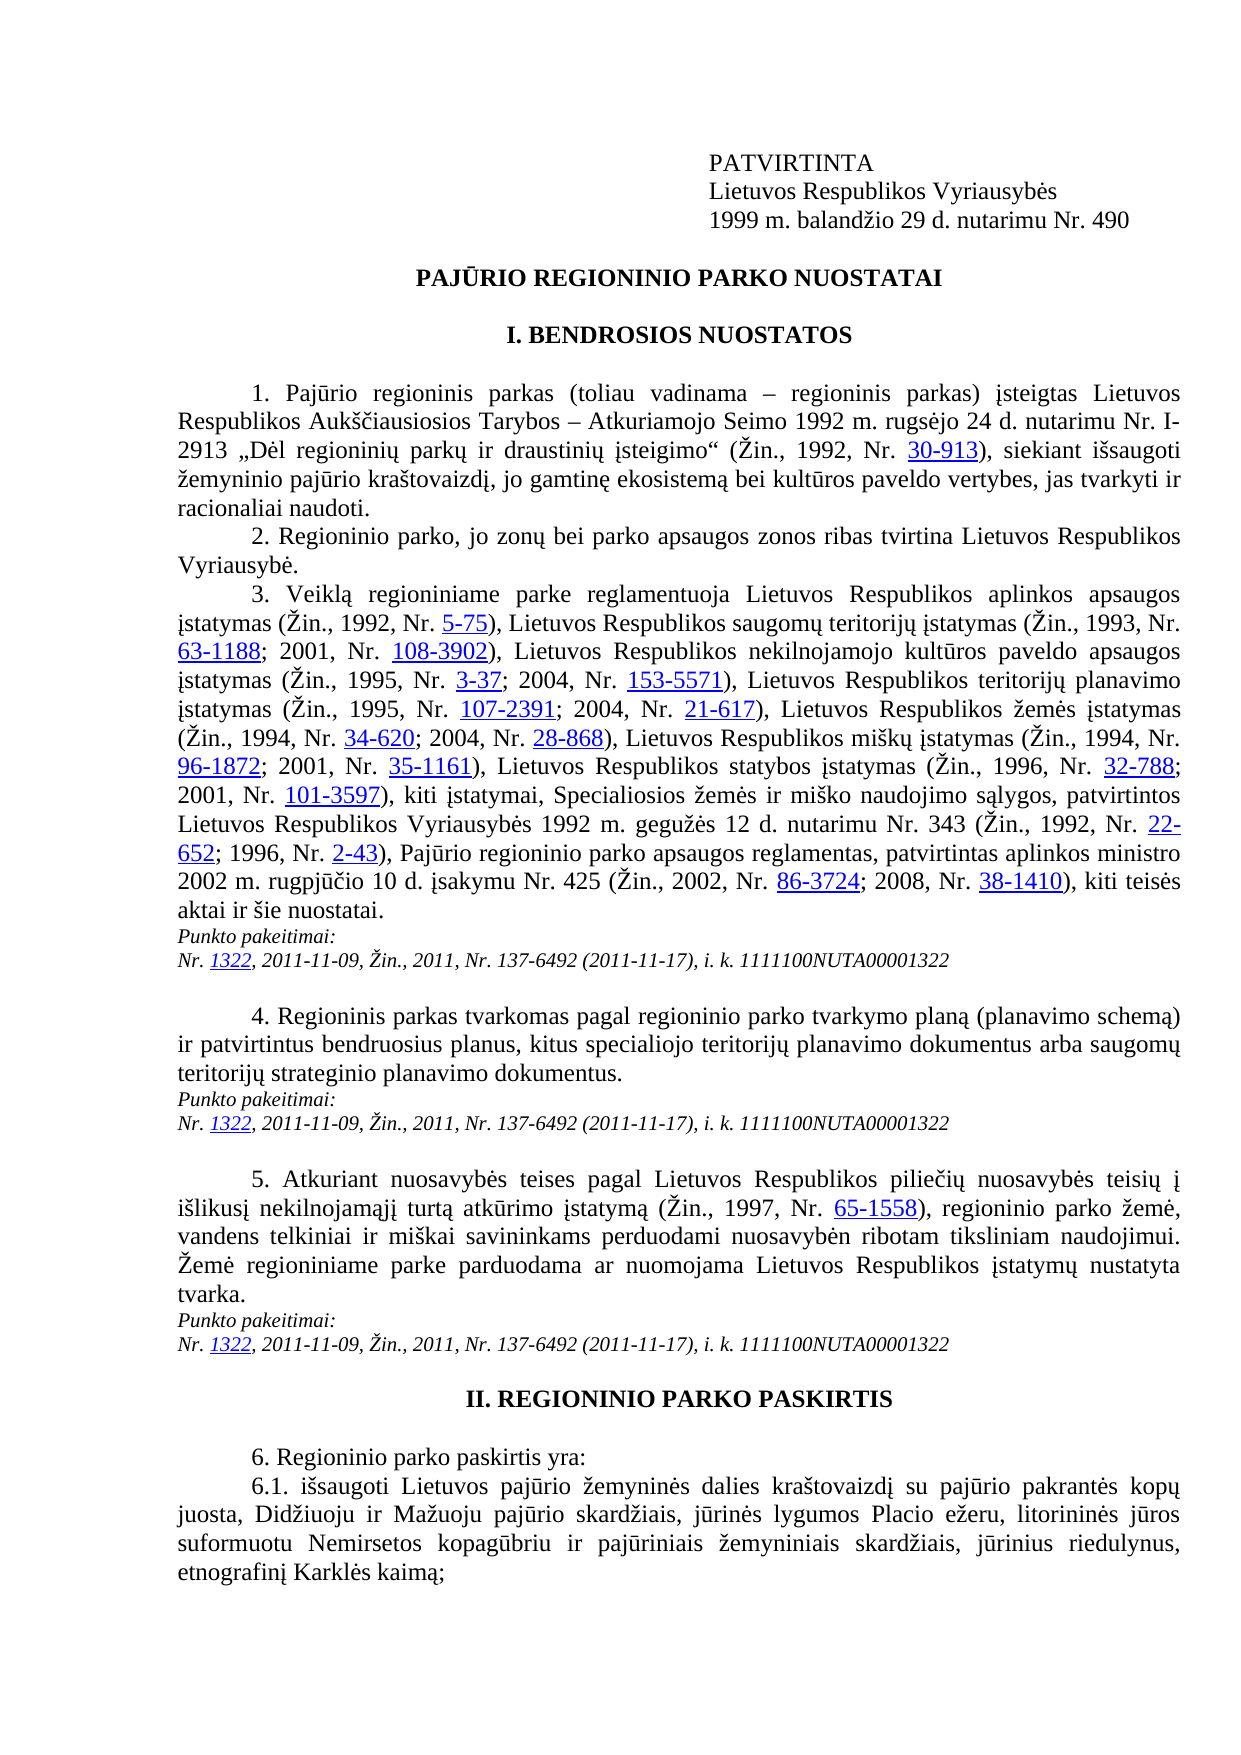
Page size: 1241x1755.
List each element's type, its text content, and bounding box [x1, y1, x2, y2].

text Punkto pakeitimai: [177, 1308, 1181, 1332]
text Nr. 1322, 2011-11-09, Žin., 2011, Nr. 137-6492 (2011-11-17), i. k. 1111100NUTA00001322 [177, 1111, 1181, 1135]
text Punkto pakeitimai: [177, 924, 1181, 948]
text 5. Atkuriant nuosavybės teises pagal Lietuvos Respublikos piliečių nuosavybės teisių į išlikusį nekilnojamąjį turtą atkūrimo įstatymą (Žin., 1997, Nr. 65-1558), regioninio parko žemė, vandens telkiniai ir miškai savininkams perduodami nuosavybėn ribotam tiksliniam naudojimui. Žemė regioniniame parke parduodama ar nuomojama Lietuvos Respublikos įstatymų nustatyta tvarka. [177, 1164, 1181, 1308]
text 6. Regioninio parko paskirtis yra: [177, 1442, 1181, 1471]
subtitle I. BENDROSIOS NUOSTATOS [177, 320, 1181, 349]
text Pajūrio REGIONINIO PARKO NUOSTATAI [177, 263, 1181, 291]
text Nr. 1322, 2011-11-09, Žin., 2011, Nr. 137-6492 (2011-11-17), i. k. 1111100NUTA00001322 [177, 1332, 1181, 1356]
text Nr. 1322, 2011-11-09, Žin., 2011, Nr. 137-6492 (2011-11-17), i. k. 1111100NUTA00001322 [177, 948, 1181, 972]
text Punkto pakeitimai: [177, 1087, 1181, 1111]
text 4. Regioninis parkas tvarkomas pagal regioninio parko tvarkymo planą (planavimo schemą) ir patvirtintus bendruosius planus, kitus specialiojo teritorijų planavimo dokumentus arba saugomų teritorijų strateginio planavimo dokumentus. [177, 1001, 1181, 1087]
text 6.1. išsaugoti Lietuvos pajūrio žemyninės dalies kraštovaizdį su pajūrio pakrantės kopų juosta, Didžiuoju ir Mažuoju pajūrio skardžiais, jūrinės lygumos Placio ežeru, litorininės jūros suformuotu Nemirsetos kopagūbriu ir pajūriniais žemyniniais skardžiais, jūrinius riedulynus, etnografinį Karklės kaimą; [177, 1471, 1181, 1586]
text 2. Regioninio parko, jo zonų bei parko apsaugos zonos ribas tvirtina Lietuvos Respublikos Vyriausybė. [177, 521, 1181, 579]
text 3. Veiklą regioniniame parke reglamentuoja Lietuvos Respublikos aplinkos apsaugos įstatymas (Žin., 1992, Nr. 5-75), Lietuvos Respublikos saugomų teritorijų įstatymas (Žin., 1993, Nr. 63-1188; 2001, Nr. 108-3902), Lietuvos Respublikos nekilnojamojo kultūros paveldo apsaugos įstatymas (Žin., 1995, Nr. 3-37; 2004, Nr. 153-5571), Lietuvos Respublikos teritorijų planavimo įstatymas (Žin., 1995, Nr. 107-2391; 2004, Nr. 21-617), Lietuvos Respublikos žemės įstatymas (Žin., 1994, Nr. 34-620; 2004, Nr. 28-868), Lietuvos Respublikos miškų įstatymas (Žin., 1994, Nr. 96-1872; 2001, Nr. 35-1161), Lietuvos Respublikos statybos įstatymas (Žin., 1996, Nr. 32-788; 2001, Nr. 101-3597), kiti įstatymai, Specialiosios žemės ir miško naudojimo sąlygos, patvirtintos Lietuvos Respublikos Vyriausybės 1992 m. gegužės 12 d. nutarimu Nr. 343 (Žin., 1992, Nr. 22-652; 1996, Nr. 2-43), Pajūrio regioninio parko apsaugos reglamentas, patvirtintas aplinkos ministro 2002 m. rugpjūčio 10 d. įsakymu Nr. 425 (Žin., 2002, Nr. 86-3724; 2008, Nr. 38-1410), kiti teisės aktai ir šie nuostatai. [177, 579, 1181, 924]
text 1. Pajūrio regioninis parkas (toliau vadinama – regioninis parkas) įsteigtas Lietuvos Respublikos Aukščiausiosios Tarybos – Atkuriamojo Seimo 1992 m. rugsėjo 24 d. nutarimu Nr. I-2913 „Dėl regioninių parkų ir draustinių įsteigimo“ (Žin., 1992, Nr. 30-913), siekiant išsaugoti žemyninio pajūrio kraštovaizdį, jo gamtinę ekosistemą bei kultūros paveldo vertybes, jas tvarkyti ir racionaliai naudoti. [177, 378, 1181, 521]
text 1999 m. balandžio 29 d. nutarimu Nr. 490 [177, 205, 1181, 234]
subtitle II. REGIONINIO PARKO PASKIRTIS [177, 1384, 1181, 1413]
text Patvirtinta [177, 148, 1181, 176]
text Lietuvos Respublikos Vyriausybės [177, 176, 1181, 205]
